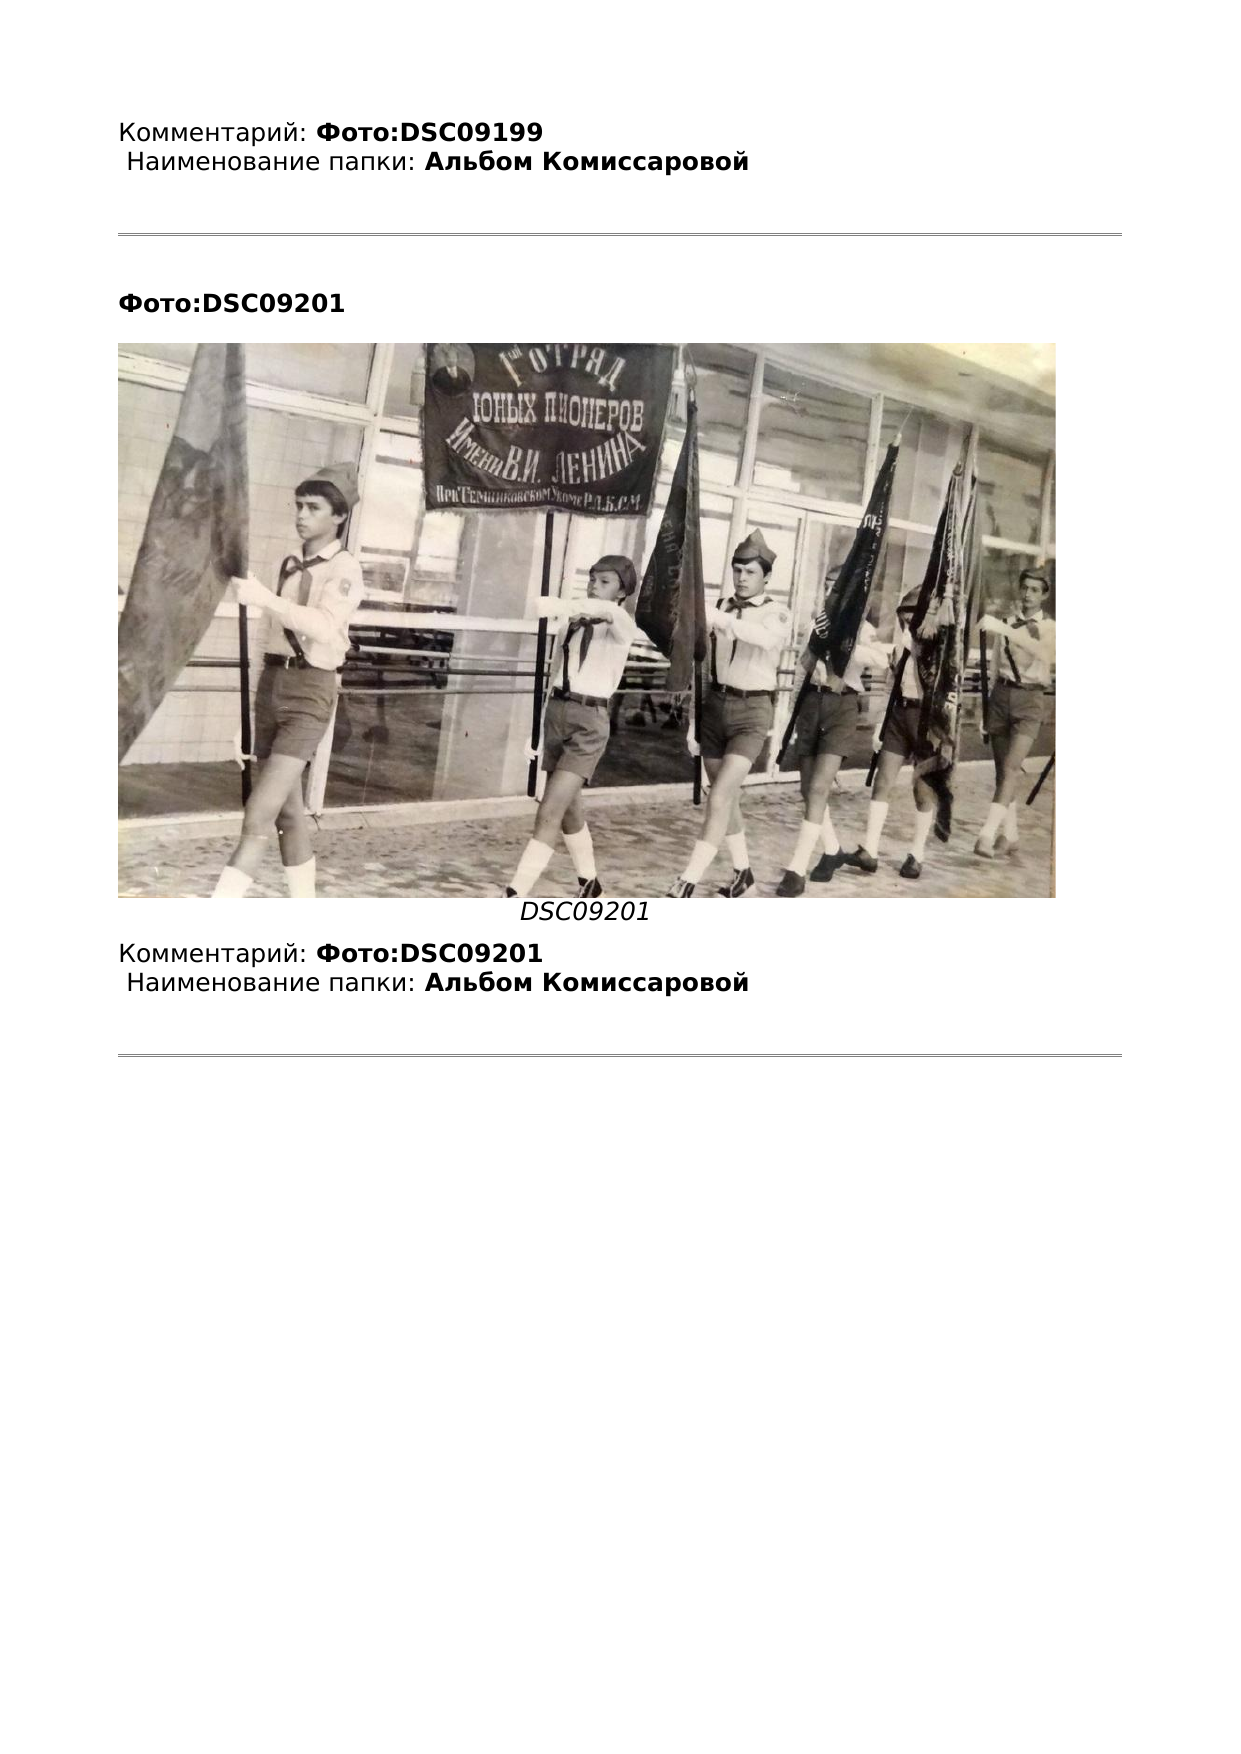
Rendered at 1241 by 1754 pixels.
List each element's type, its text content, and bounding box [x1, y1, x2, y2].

text Комментарий: Фото:DSC09199 Наименование папки: Альбом Комиссаровой [118, 118, 1122, 206]
text Комментарий: Фото:DSC09201 Наименование папки: Альбом Комиссаровой [118, 939, 1122, 1027]
text DSC09201 [118, 898, 1056, 927]
picture [118, 343, 1056, 898]
subtitle Фото:DSC09201 [118, 289, 1122, 319]
